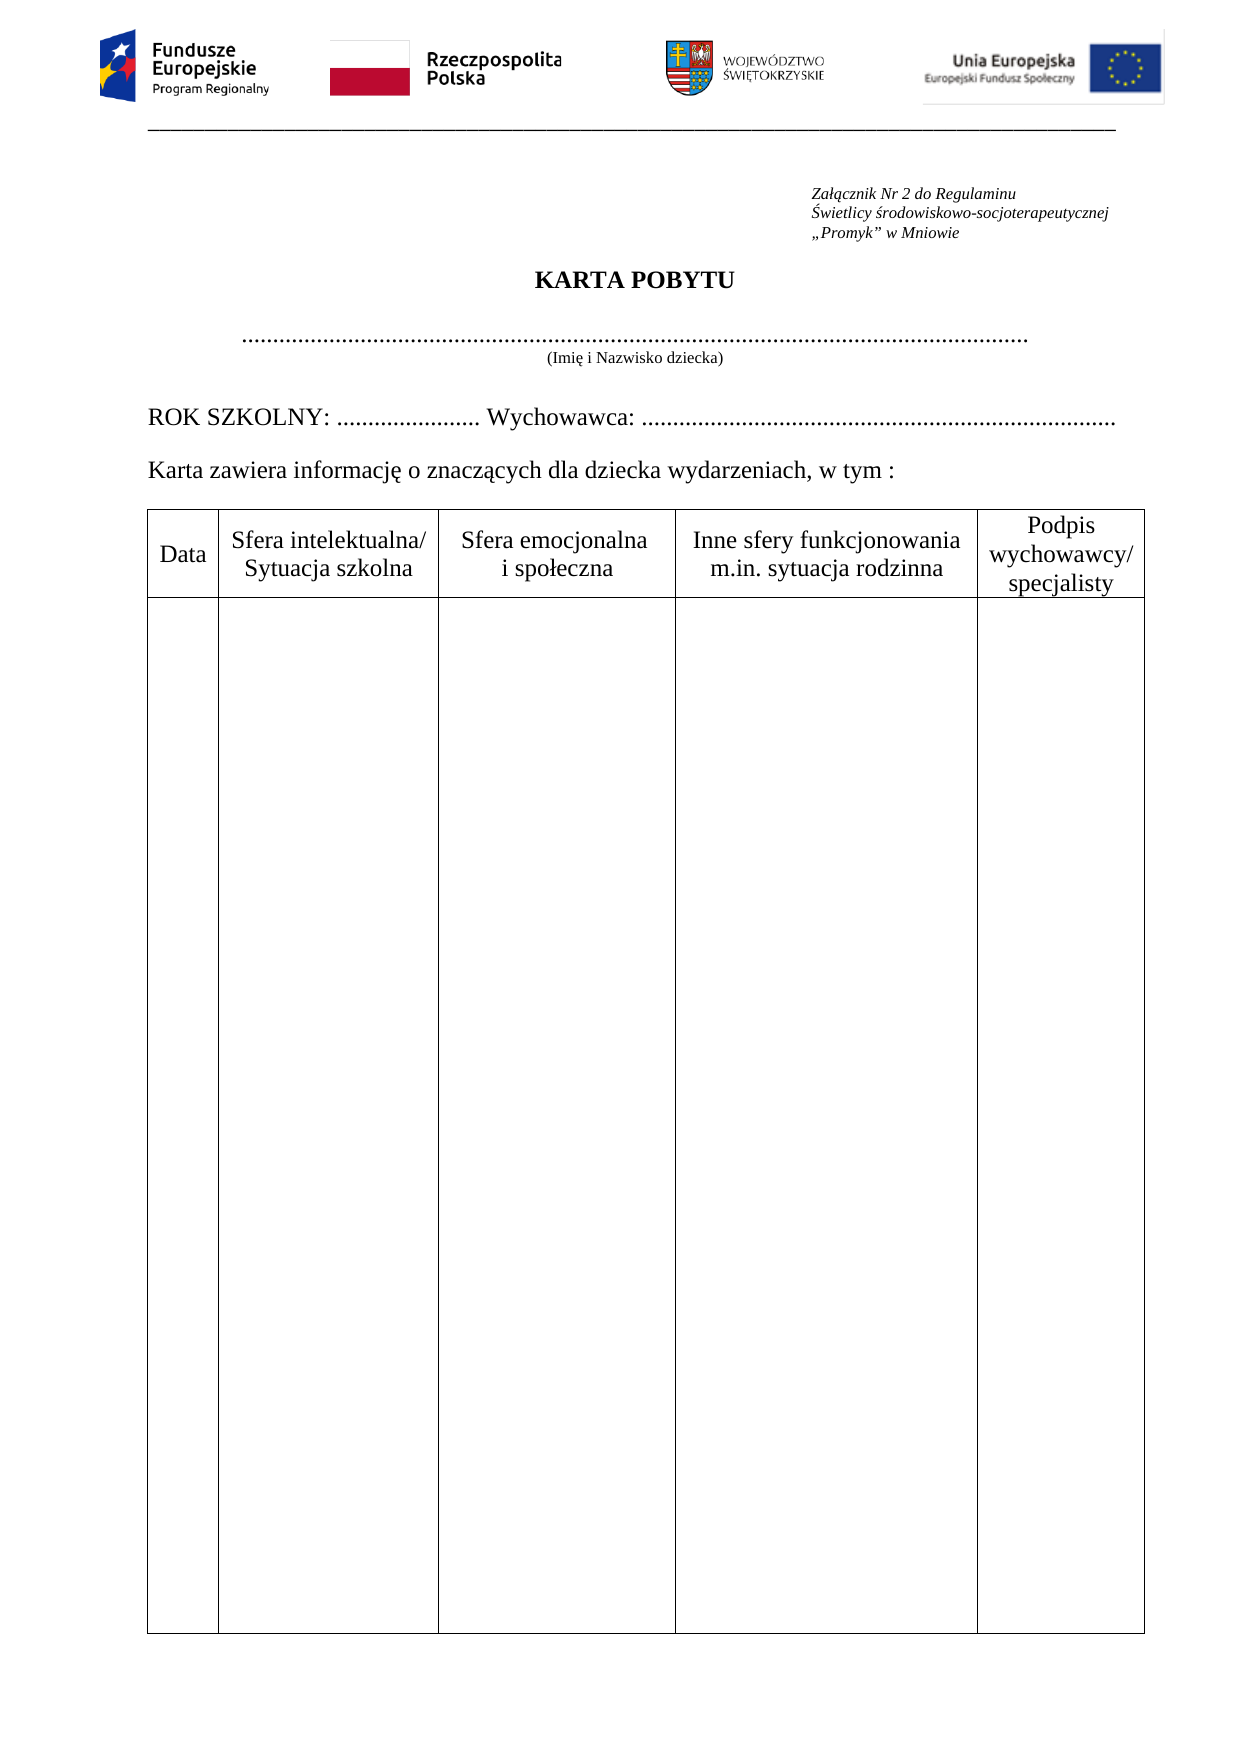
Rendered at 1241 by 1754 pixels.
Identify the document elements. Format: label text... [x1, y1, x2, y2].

text „Promyk” w Mniowie [811, 222, 1122, 242]
table_cell [148, 598, 218, 1633]
text Karta zawiera informację o znaczących dla dziecka wydarzeniach, w tym : [148, 455, 1122, 484]
table_header Data [148, 510, 218, 597]
table_header Inne sfery funkcjonowania m.in. sytuacja rodzinna [676, 510, 977, 597]
table_cell [676, 598, 977, 1633]
table_header Podpis wychowawcy/ specjalisty [978, 510, 1144, 597]
text ROK SZKOLNY: ....................... Wychowawca: ............................................................................ [148, 402, 1122, 430]
table_header Sfera intelektualna/ Sytuacja szkolna [219, 510, 438, 597]
table_cell [219, 598, 438, 1633]
text Załącznik Nr 2 do Regulaminu [811, 184, 1122, 203]
text .............................................................................................................................. [148, 319, 1122, 348]
table_header Sfera emocjonalna i społeczna [439, 510, 675, 597]
table_cell [978, 598, 1144, 1633]
text Świetlicy środowiskowo-socjoterapeutycznej [811, 203, 1122, 222]
table_cell [439, 598, 675, 1633]
text (Imię i Nazwisko dziecka) [148, 348, 1122, 377]
text KARTA POBYTU [148, 265, 1122, 294]
